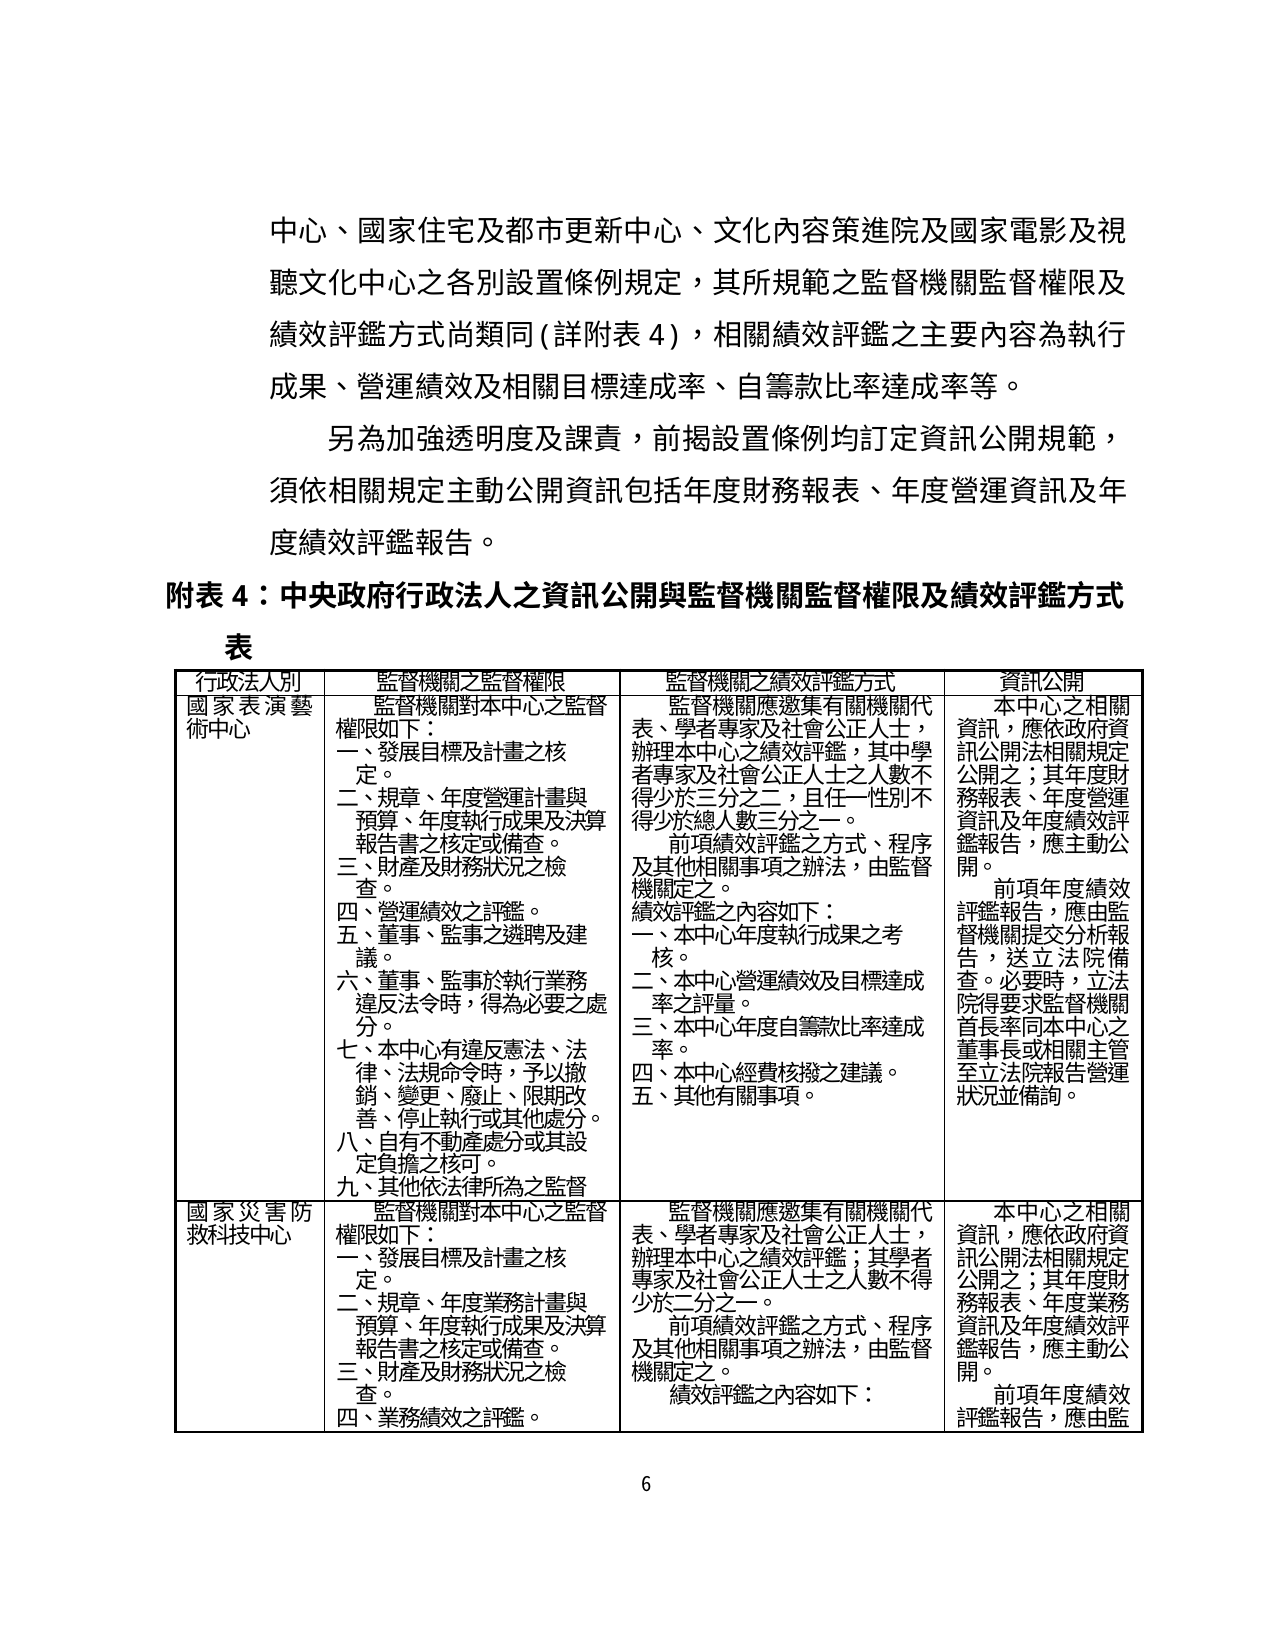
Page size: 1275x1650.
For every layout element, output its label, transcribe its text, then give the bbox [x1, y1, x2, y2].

table_cell 監督機關應邀集有關機關代表、學者專家及社會公正人士，辦理本中心之績效評鑑；其學者專家及社會公正人士之人數不得少於二分之一。 前項績效評鑑之方式、程序及其他相關事項之辦法，由監督機關定之。 績效評鑑之內容如下： [621, 1202, 944, 1431]
text 中心、國家住宅及都市更新中心、文化內容策進院及國家電影及視聽文化中心之各別設置條例規定，其所規範之監督機關監督權限及績效評鑑方式尚類同(詳附表4)，相關績效評鑑之主要內容為執行成果、營運績效及相關目標達成率、自籌款比率達成率等。 [269, 200, 1127, 408]
table_cell 監督機關對本中心之監督權限如下： 一、發展目標及計畫之核定。 二、規章、年度營運計畫與預算、年度執行成果及決算報告書之核定或備查。 三、財產及財務狀況之檢查。 四、營運績效之評鑑。 五、董事、監事之遴聘及建議。 六、董事、監事於執行業務違反法令時，得為必要之處分。 七、本中心有違反憲法、法律、法規命令時，予以撤銷、變更、廢止、限期改善、停止執行或其他處分。 八、自有不動產處分或其設定負擔之核可。 九、其他依法律所為之監督 [325, 696, 619, 1200]
table_header 監督機關之監督權限 [325, 672, 619, 694]
table_cell 本中心之相關資訊，應依政府資訊公開法相關規定公開之；其年度財務報表、年度業務資訊及年度績效評鑑報告，應主動公開。 前項年度績效評鑑報告，應由監 [945, 1202, 1141, 1431]
table_cell 國家表演藝術中心 [177, 696, 324, 1200]
text 附表4：中央政府行政法人之資訊公開與監督機關監督權限及績效評鑑方式表 [165, 564, 1127, 668]
table_cell 本中心之相關資訊，應依政府資訊公開法相關規定公開之；其年度財務報表、年度營運資訊及年度績效評鑑報告，應主動公開。 前項年度績效評鑑報告，應由監督機關提交分析報告，送立法院備查。必要時，立法院得要求監督機關首長率同本中心之董事長或相關主管至立法院報告營運狀況並備詢。 [945, 696, 1141, 1200]
text 另為加強透明度及課責，前揭設置條例均訂定資訊公開規範，須依相關規定主動公開資訊包括年度財務報表、年度營運資訊及年度績效評鑑報告。 [269, 408, 1127, 564]
table_cell 監督機關對本中心之監督權限如下： 一、發展目標及計畫之核定。 二、規章、年度業務計畫與預算、年度執行成果及決算報告書之核定或備查。 三、財產及財務狀況之檢查。 四、業務績效之評鑑。 [325, 1202, 619, 1431]
table_header 監督機關之績效評鑑方式 [621, 672, 944, 694]
table_header 行政法人別 [177, 672, 324, 694]
table_cell 國家災害防救科技中心 [177, 1202, 324, 1431]
table_cell 監督機關應邀集有關機關代表、學者專家及社會公正人士，辦理本中心之績效評鑑，其中學者專家及社會公正人士之人數不得少於三分之二，且任一性別不得少於總人數三分之一。 前項績效評鑑之方式、程序及其他相關事項之辦法，由監督機關定之。 績效評鑑之內容如下： 一、本中心年度執行成果之考核。 二、本中心營運績效及目標達成率之評量。 三、本中心年度自籌款比率達成率。 四、本中心經費核撥之建議。 五、其他有關事項。 [621, 696, 944, 1200]
table_header 資訊公開 [945, 672, 1141, 694]
